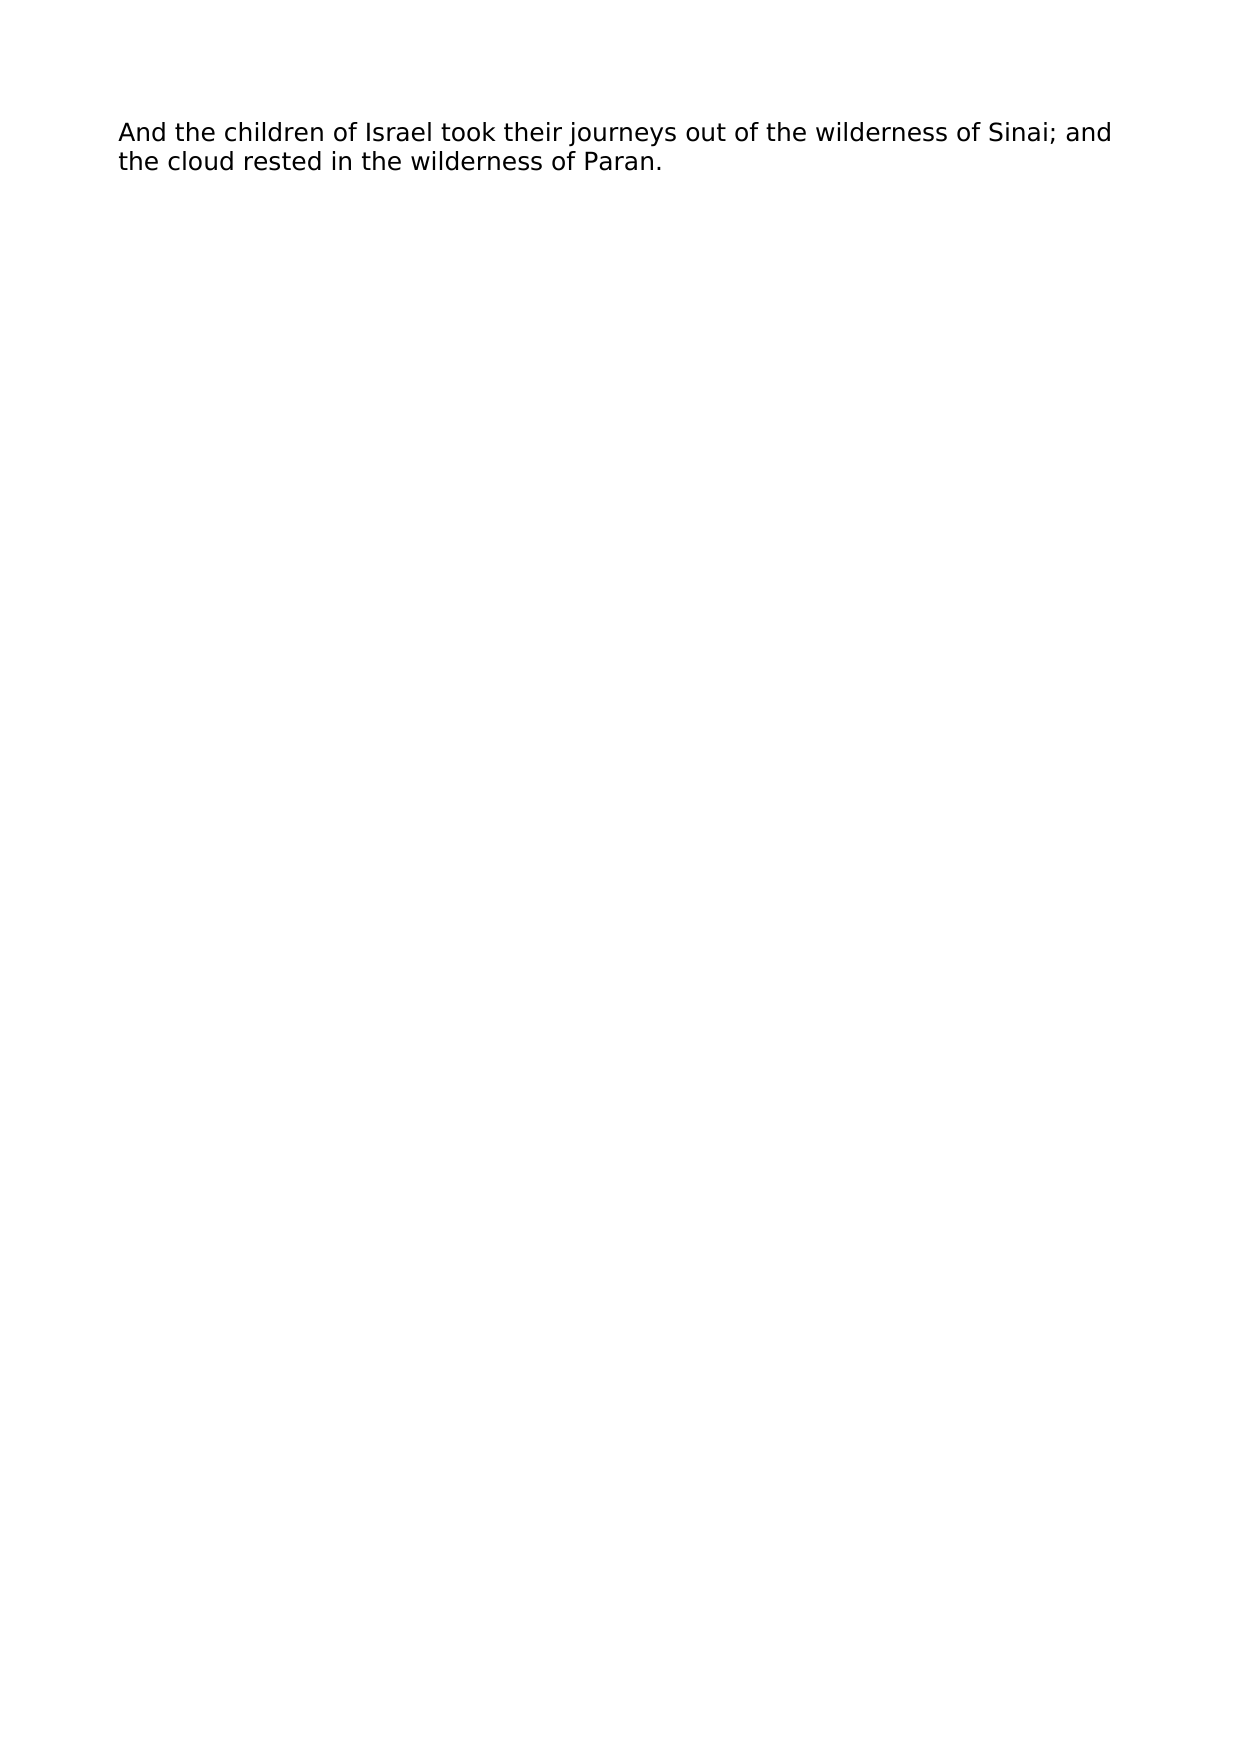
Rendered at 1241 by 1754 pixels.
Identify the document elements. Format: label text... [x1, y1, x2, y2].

text And the children of Israel took their journeys out of the wilderness of Sinai; and the cloud rested in the wilderness of Paran. [118, 118, 1122, 176]
